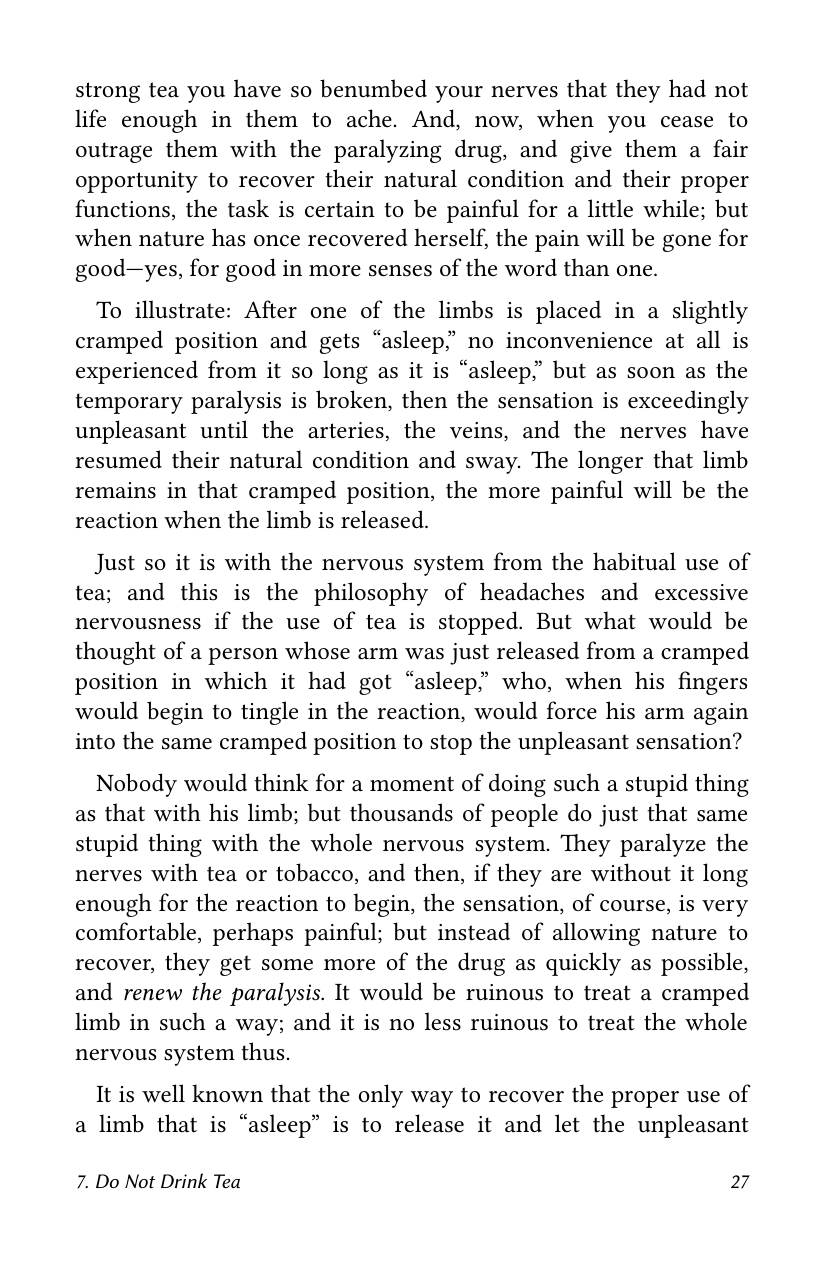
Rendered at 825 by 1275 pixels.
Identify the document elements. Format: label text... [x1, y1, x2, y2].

text strong tea you have so benumbed your nerves that they had not life enough in them to ache. And, now, when you cease to outrage them with the paralyzing drug, and give them a fair opportunity to recover their natural condition and their proper functions, the task is certain to be painful for a little while; but when nature has once recovered herself, the pain will be gone for good—yes, for good in more senses of the word than one. [75, 75, 750, 283]
text Nobody would think for a moment of doing such a stupid thing as that with his limb; but thousands of people do just that same stupid thing with the whole nervous system. They paralyze the nerves with tea or tobacco, and then, if they are without it long enough for the reaction to begin, the sensation, of course, is very comfortable, perhaps painful; but instead of allowing nature to recover, they get some more of the drug as quickly as possible, and renew the paralysis. It would be ruinous to treat a cramped limb in such a way; and it is no less ruinous to treat the whole nervous system thus. [75, 769, 750, 1067]
text To illustrate: After one of the limbs is placed in a slightly cramped position and gets “asleep,” no inconvenience at all is experienced from it so long as it is “asleep,” but as soon as the temporary paralysis is broken, then the sensation is exceedingly unpleasant until the arteries, the veins, and the nerves have resumed their natural condition and sway. The longer that limb remains in that cramped position, the more painful will be the reaction when the limb is released. [75, 296, 750, 534]
text Just so it is with the nervous system from the habitual use of tea; and this is the philosophy of headaches and excessive nervousness if the use of tea is stopped. But what would be thought of a person whose arm was just released from a cramped position in which it had got “asleep,” who, when his fingers would begin to tingle in the reaction, would force his arm again into the same cramped position to stop the unpleasant sensation? [75, 548, 750, 756]
text It is well known that the only way to recover the proper use of a limb that is “asleep” is to release it and let the unpleasant [75, 1080, 750, 1138]
